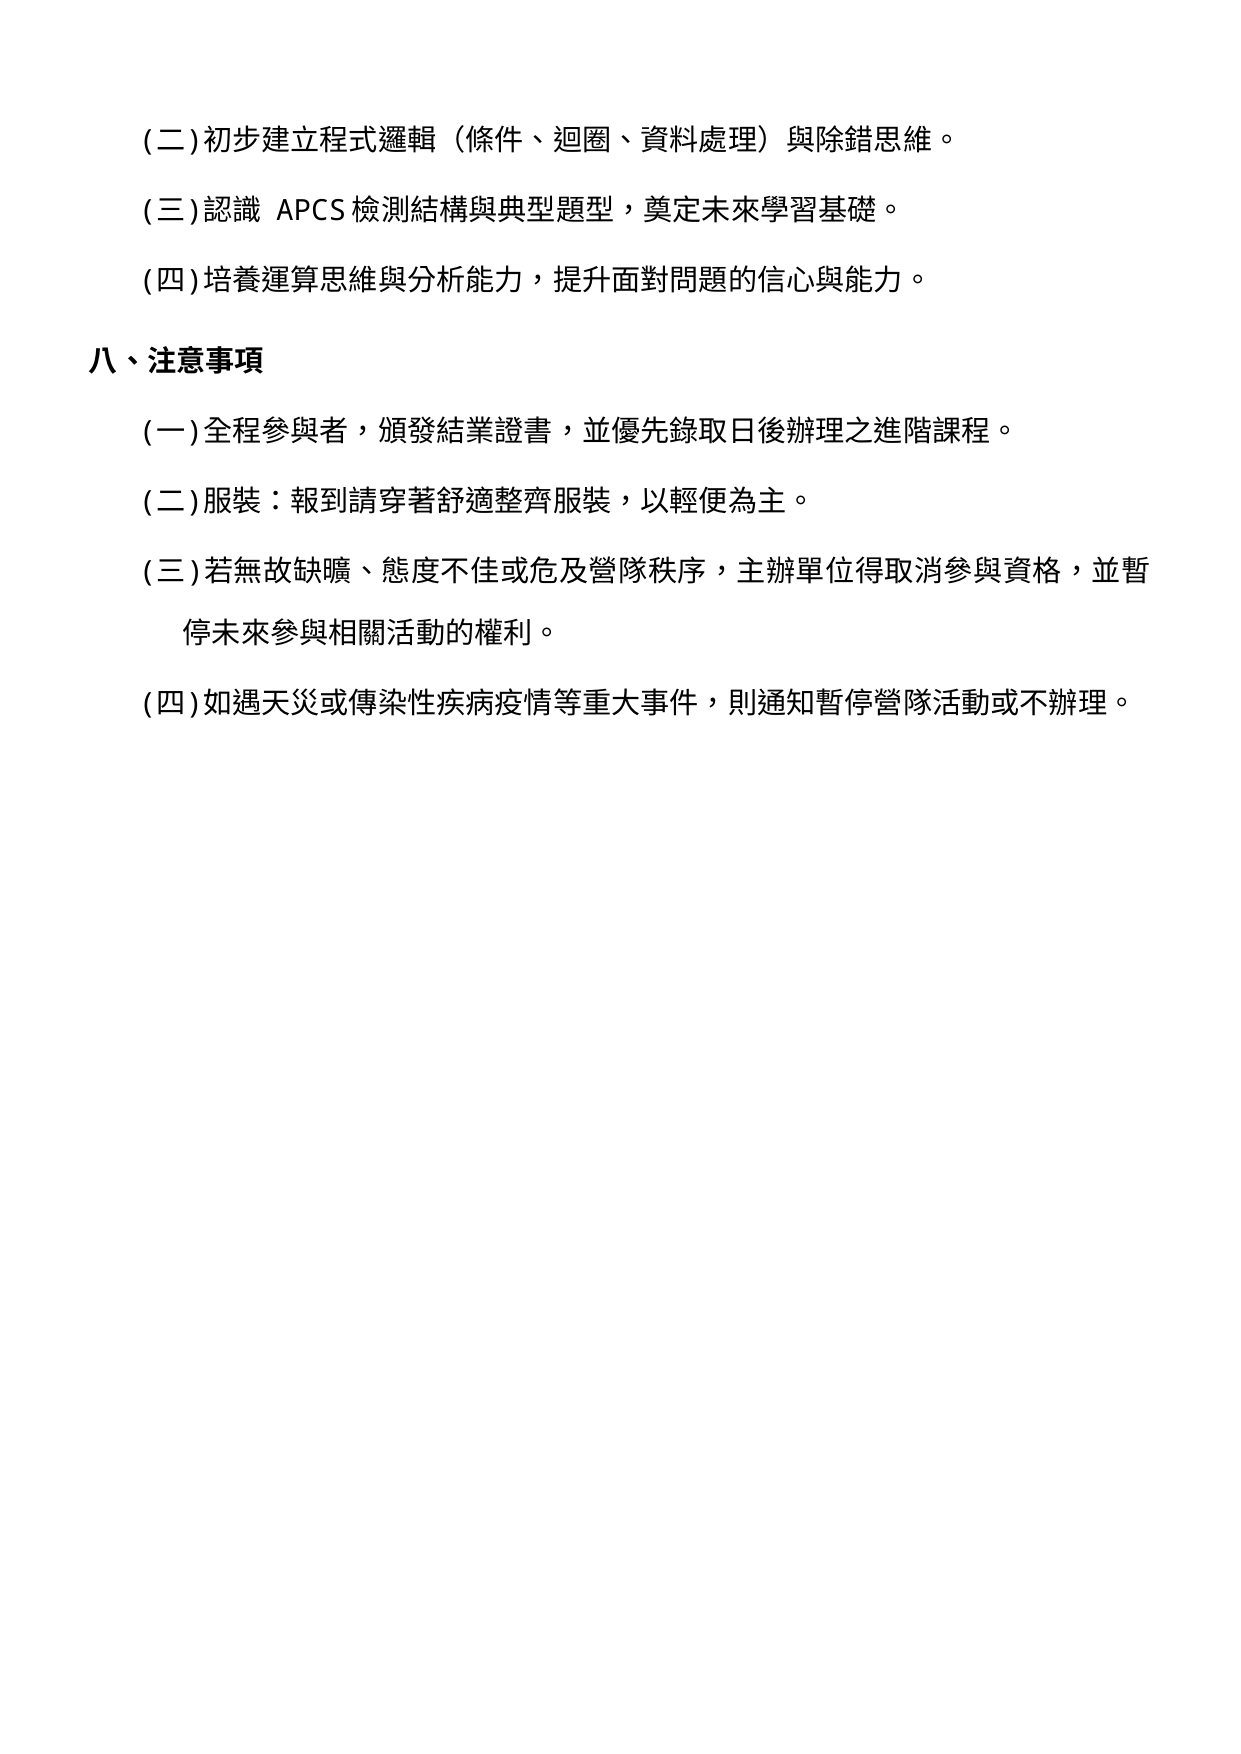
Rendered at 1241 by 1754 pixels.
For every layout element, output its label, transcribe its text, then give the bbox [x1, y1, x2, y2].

text (四)培養運算思維與分析能力，提升面對問題的信心與能力。 [139, 236, 1152, 298]
text (二)服裝：報到請穿著舒適整齊服裝，以輕便為主。 [139, 457, 1152, 519]
text (三)認識 APCS檢測結構與典型題型，奠定未來學習基礎。 [139, 166, 1152, 228]
text (二)初步建立程式邏輯（條件、迴圈、資料處理）與除錯思維。 [139, 96, 1152, 158]
text (四)如遇天災或傳染性疾病疫情等重大事件，則通知暫停營隊活動或不辦理。 [139, 659, 1152, 722]
text 八、注意事項 [89, 317, 1152, 379]
text (三)若無故缺曠、態度不佳或危及營隊秩序，主辦單位得取消參與資格，並暫停未來參與相關活動的權利。 [139, 527, 1152, 652]
text (一)全程參與者，頒發結業證書，並優先錄取日後辦理之進階課程。 [139, 387, 1152, 449]
